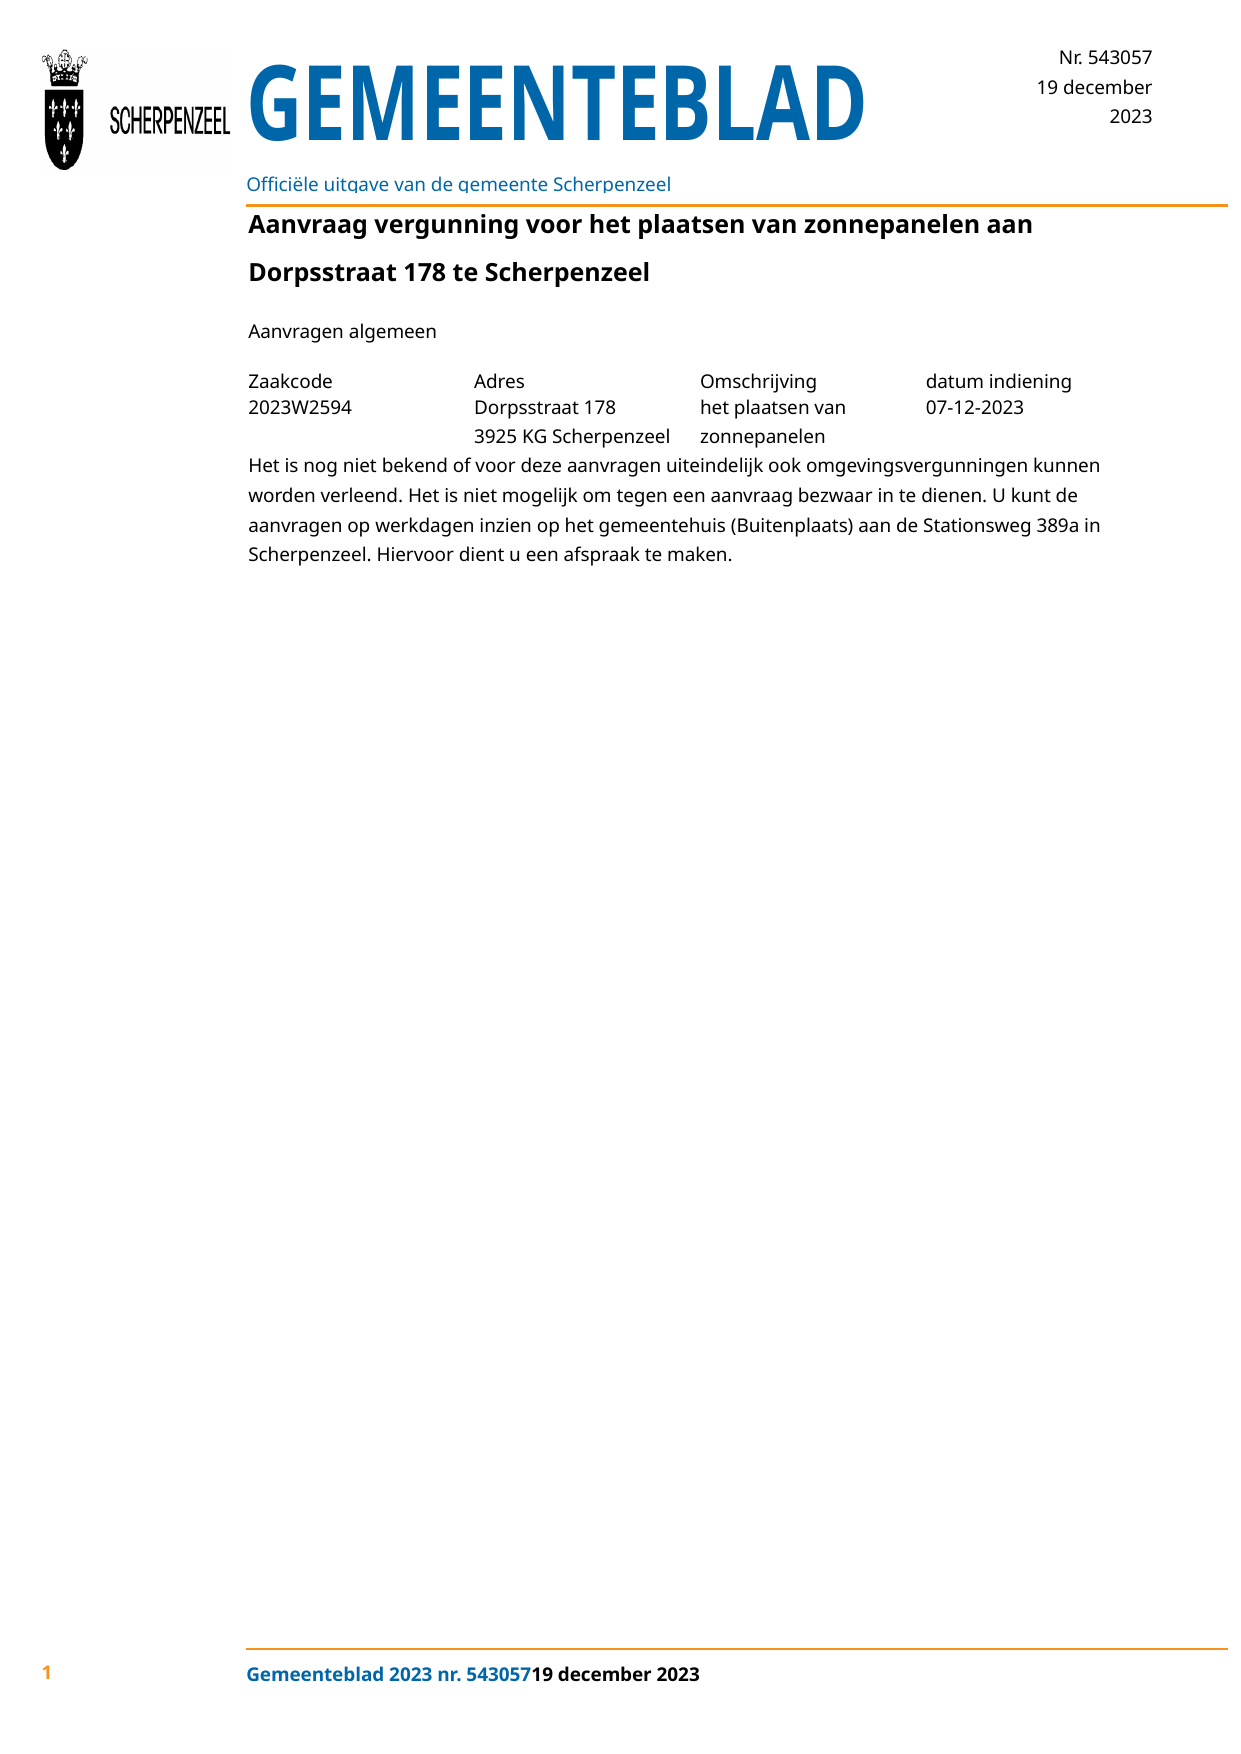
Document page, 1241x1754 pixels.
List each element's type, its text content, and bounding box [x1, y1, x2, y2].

picture [41, 47, 231, 172]
text Aanvragen algemeen [248, 318, 1152, 344]
text Het is nog niet bekend of voor deze aanvragen uiteindelijk ook omgevingsvergunningen kunnen worden verleend. Het is niet mogelijk om tegen een aanvraag bezwaar in te dienen. U kunt de aanvragen op werkdagen inzien op het gemeentehuis (Buitenplaats) aan de Stationsweg 389a in Scherpenzeel. Hiervoor dient u een afspraak te maken. [248, 453, 1152, 567]
text Aanvraag vergunning voor het plaatsen van zonnepanelen aan Dorpsstraat 178 te Scherpenzeel [248, 207, 1152, 288]
table_cell 07-12-2023 [926, 394, 1152, 449]
table_header Omschrijving [700, 369, 926, 394]
table_cell 2023W2594 [248, 394, 474, 449]
table_header datum indiening [926, 369, 1152, 394]
table_header Zaakcode [248, 369, 474, 394]
table_header Adres [474, 369, 700, 394]
table_cell het plaatsen van zonnepanelen [700, 394, 926, 449]
table_cell Dorpsstraat 178 3925 KG Scherpenzeel [474, 394, 700, 449]
